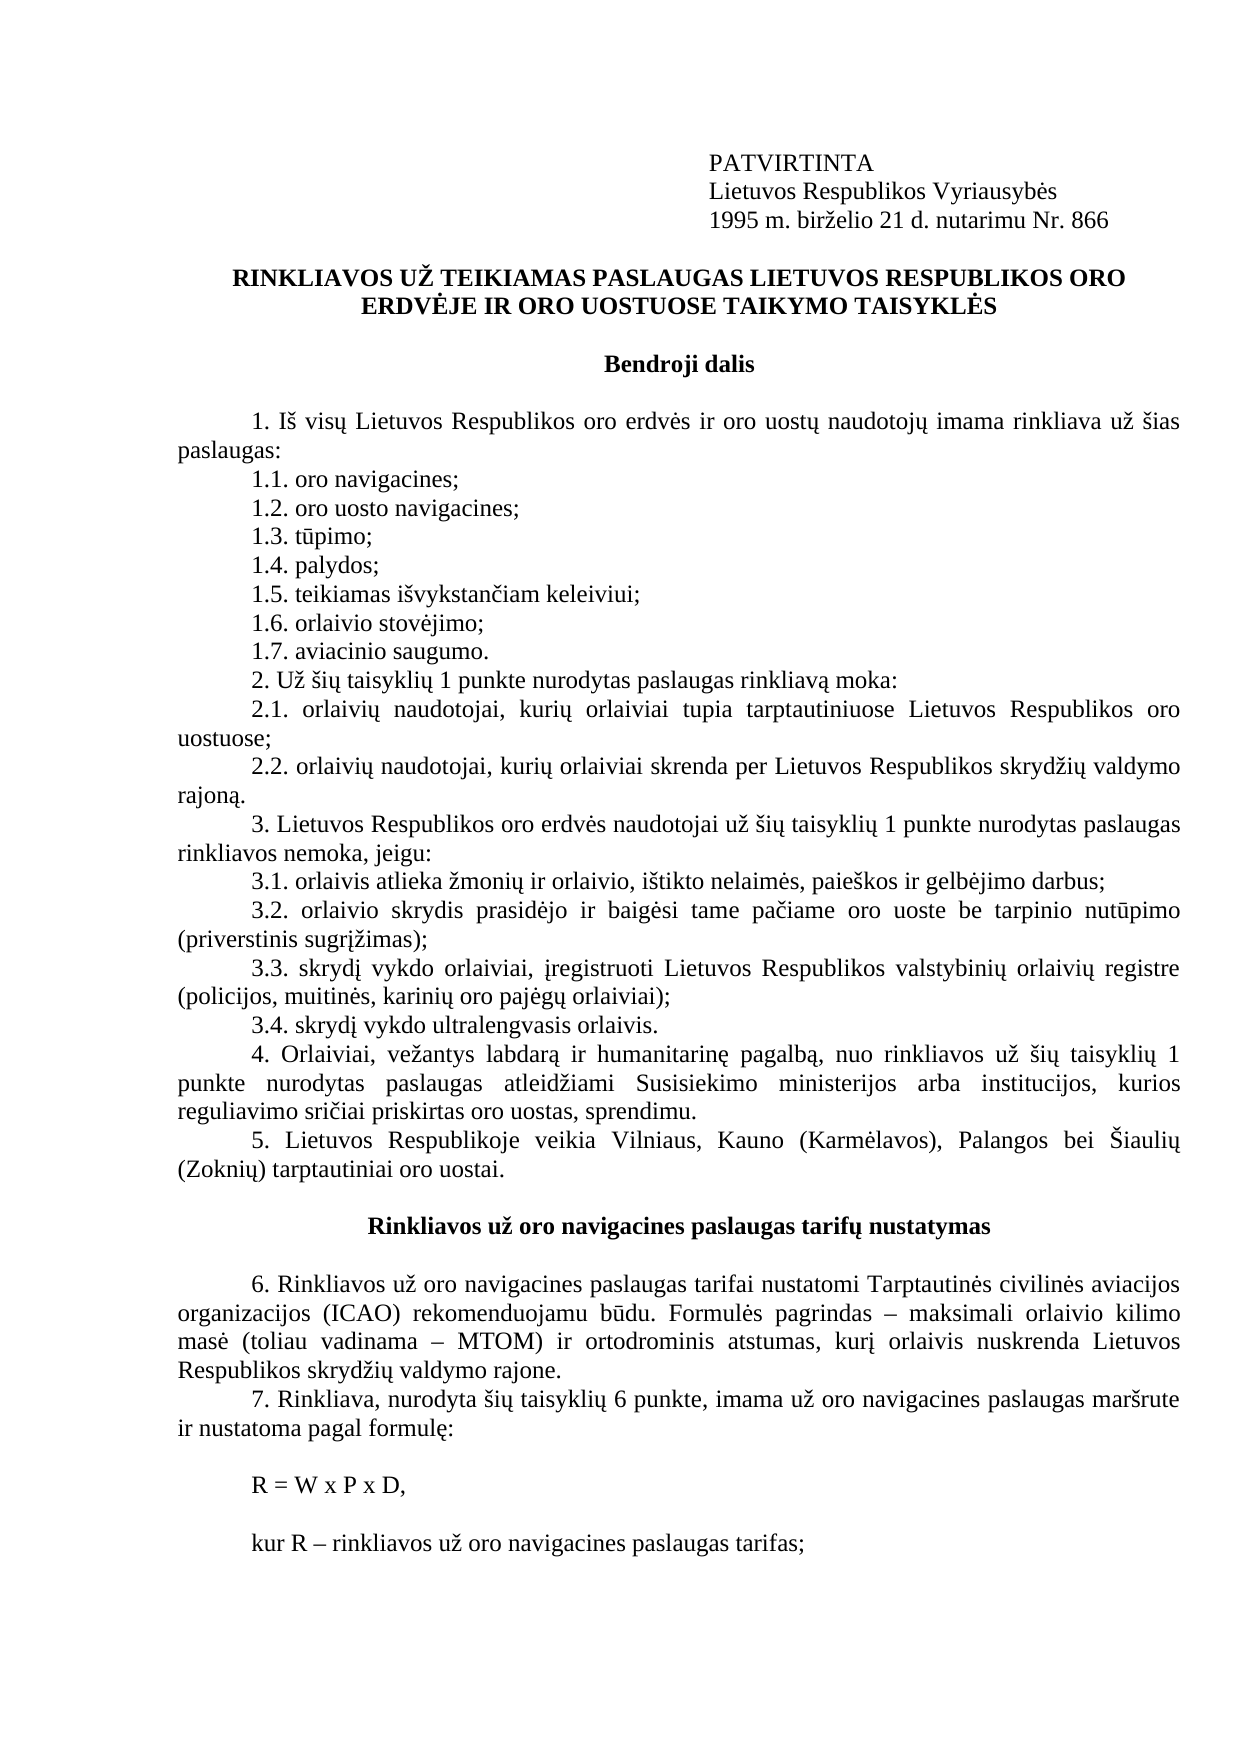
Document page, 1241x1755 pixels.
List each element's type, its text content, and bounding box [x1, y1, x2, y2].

text 1.3. tūpimo; [177, 521, 1181, 550]
text 7. Rinkliava, nurodyta šių taisyklių 6 punkte, imama už oro navigacines paslaugas maršrute ir nustatoma pagal formulę: [177, 1384, 1181, 1441]
text 3.4. skrydį vykdo ultralengvasis orlaivis. [177, 1010, 1181, 1039]
text 3. Lietuvos Respublikos oro erdvės naudotojai už šių taisyklių 1 punkte nurodytas paslaugas rinkliavos nemoka, jeigu: [177, 809, 1181, 866]
text 1.5. teikiamas išvykstančiam keleiviui; [177, 579, 1181, 608]
text Lietuvos Respublikos Vyriausybės [177, 176, 1181, 205]
text 2. Už šių taisyklių 1 punkte nurodytas paslaugas rinkliavą moka: [177, 665, 1181, 694]
text 2.1. orlaivių naudotojai, kurių orlaiviai tupia tarptautiniuose Lietuvos Respublikos oro uostuose; [177, 694, 1181, 751]
text 4. Orlaiviai, vežantys labdarą ir humanitarinę pagalbą, nuo rinkliavos už šių taisyklių 1 punkte nurodytas paslaugas atleidžiami Susisiekimo ministerijos arba institucijos, kurios reguliavimo sričiai priskirtas oro uostas, sprendimu. [177, 1039, 1181, 1125]
text Rinkliavos už oro navigacines paslaugas tarifų nustatymas [177, 1211, 1181, 1240]
text 1.2. oro uosto navigacines; [177, 493, 1181, 521]
text 1.1. oro navigacines; [177, 464, 1181, 493]
text 1.7. aviacinio saugumo. [177, 636, 1181, 665]
text R = W x P x D, [177, 1470, 1181, 1499]
text 1. Iš visų Lietuvos Respublikos oro erdvės ir oro uostų naudotojų imama rinkliava už šias paslaugas: [177, 406, 1181, 464]
text 1.6. orlaivio stovėjimo; [177, 608, 1181, 636]
text PATVIRTINTA [177, 148, 1181, 176]
text 2.2. orlaivių naudotojai, kurių orlaiviai skrenda per Lietuvos Respublikos skrydžių valdymo rajoną. [177, 751, 1181, 809]
text 6. Rinkliavos už oro navigacines paslaugas tarifai nustatomi Tarptautinės civilinės aviacijos organizacijos (ICAO) rekomenduojamu būdu. Formulės pagrindas – maksimali orlaivio kilimo masė (toliau vadinama – MTOM) ir ortodrominis atstumas, kurį orlaivis nuskrenda Lietuvos Respublikos skrydžių valdymo rajone. [177, 1269, 1181, 1384]
text 3.3. skrydį vykdo orlaiviai, įregistruoti Lietuvos Respublikos valstybinių orlaivių registre (policijos, muitinės, karinių oro pajėgų orlaiviai); [177, 953, 1181, 1010]
text 1.4. palydos; [177, 550, 1181, 579]
text kur R – rinkliavos už oro navigacines paslaugas tarifas; [177, 1528, 1181, 1556]
text RINKLIAVOS UŽ TEIKIAMAS PASLAUGAS LIETUVOS RESPUBLIKOS ORO ERDVĖJE IR ORO UOSTUOSE TAIKYMO TAISYKLĖS [177, 263, 1181, 320]
text 1995 m. birželio 21 d. nutarimu Nr. 866 [177, 205, 1181, 234]
text 3.1. orlaivis atlieka žmonių ir orlaivio, ištikto nelaimės, paieškos ir gelbėjimo darbus; [177, 866, 1181, 895]
text 3.2. orlaivio skrydis prasidėjo ir baigėsi tame pačiame oro uoste be tarpinio nutūpimo (priverstinis sugrįžimas); [177, 895, 1181, 953]
text 5. Lietuvos Respublikoje veikia Vilniaus, Kauno (Karmėlavos), Palangos bei Šiaulių (Zoknių) tarptautiniai oro uostai. [177, 1125, 1181, 1183]
text Bendroji dalis [177, 349, 1181, 378]
